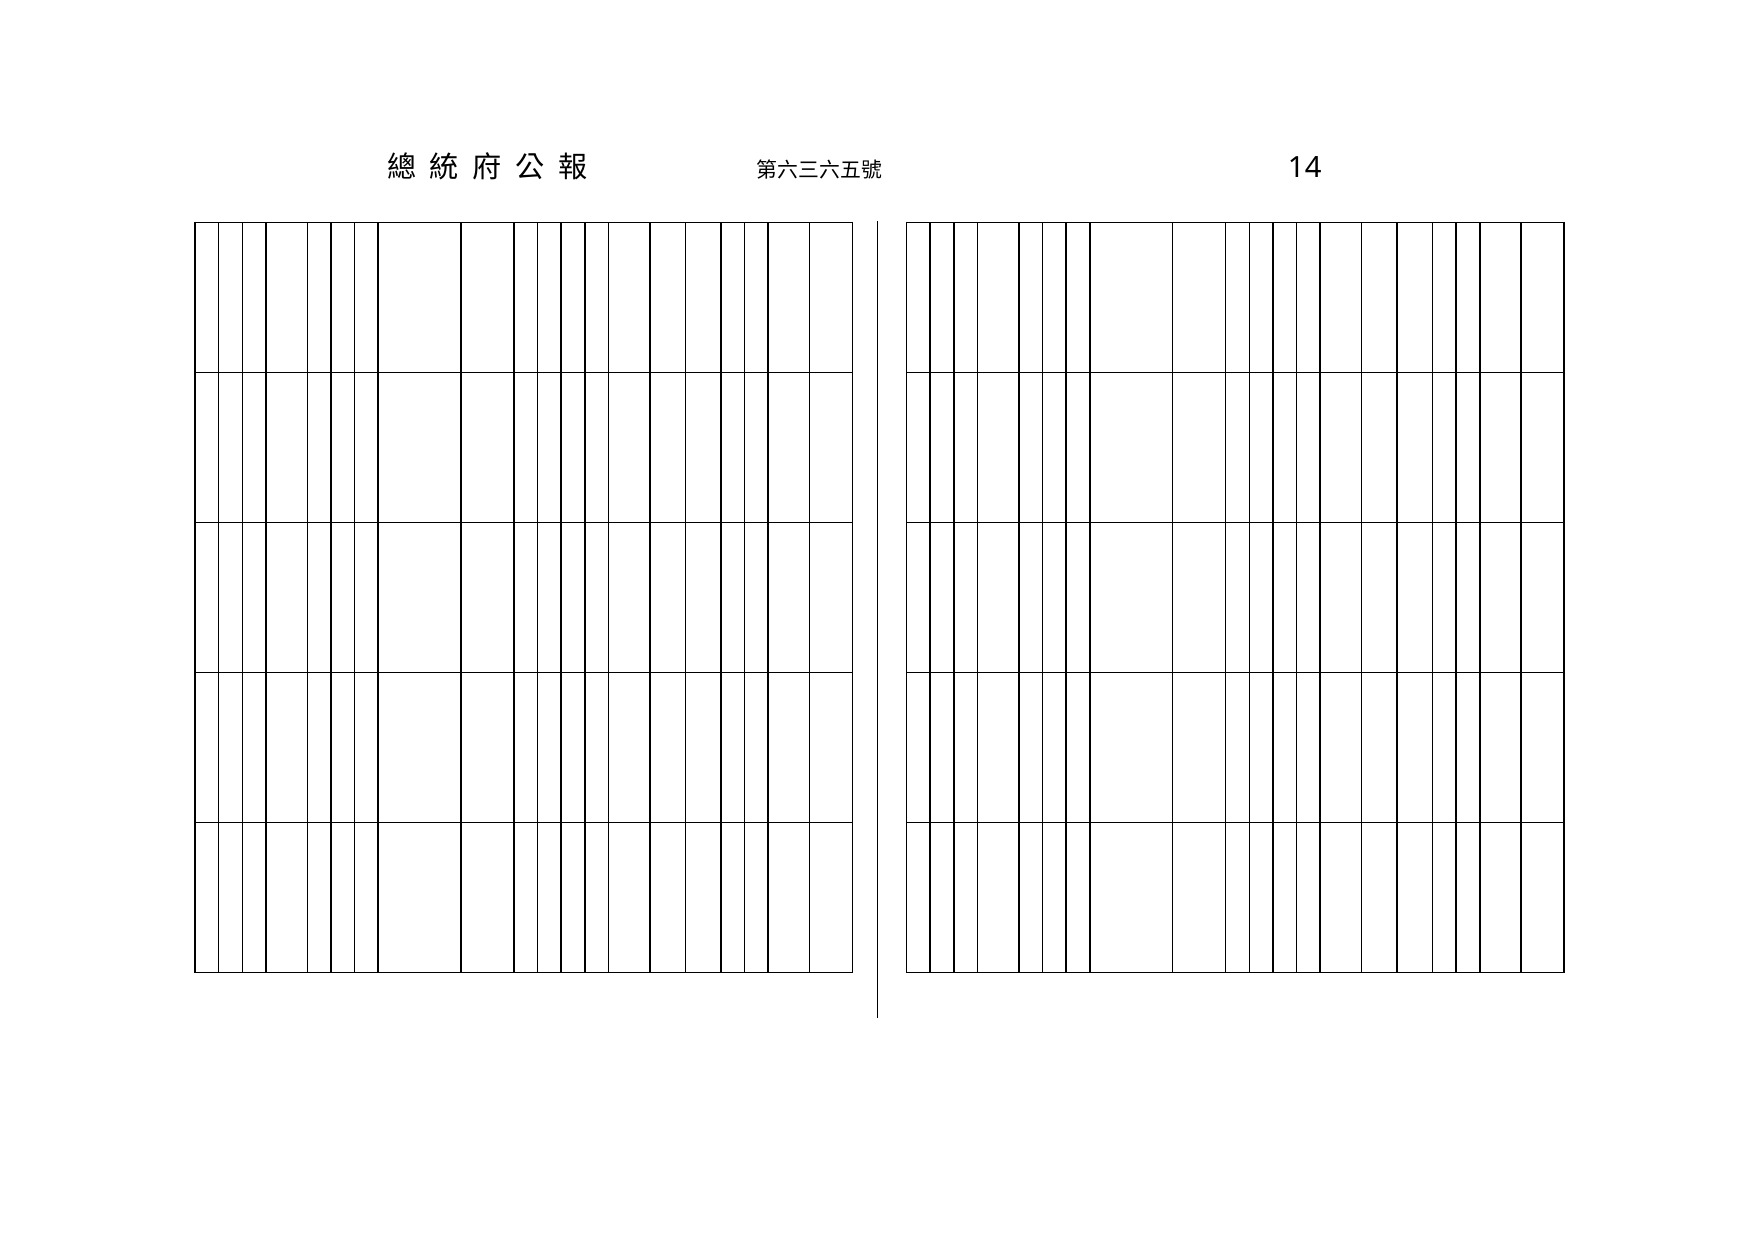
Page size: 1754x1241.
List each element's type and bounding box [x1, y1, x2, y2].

table_cell [586, 823, 608, 972]
table_cell [1250, 373, 1272, 522]
table_cell [686, 823, 720, 972]
table_cell [1173, 823, 1225, 972]
table_cell [1398, 823, 1432, 972]
table_cell [609, 523, 649, 672]
table_cell [931, 823, 953, 972]
table_cell [722, 223, 744, 372]
table_cell [1274, 373, 1296, 522]
table_cell [907, 373, 929, 522]
table_cell [355, 223, 377, 372]
table_cell [1297, 673, 1319, 822]
table_cell [562, 373, 584, 522]
table_cell [219, 823, 242, 972]
table_cell [562, 223, 584, 372]
table_cell [538, 523, 560, 672]
table_cell [1297, 223, 1319, 372]
table_cell [538, 823, 560, 972]
table_cell [1457, 673, 1479, 822]
table_cell [219, 673, 242, 822]
table_cell [538, 223, 560, 372]
table_cell [308, 223, 330, 372]
table_cell [907, 223, 929, 372]
table_cell [1433, 223, 1455, 372]
table_cell [196, 673, 218, 822]
table_cell [722, 523, 744, 672]
table_cell [267, 523, 307, 672]
table_cell [1274, 523, 1296, 672]
table_cell [308, 823, 330, 972]
table_cell [1321, 823, 1361, 972]
table_cell [1043, 523, 1065, 672]
table_cell [1274, 823, 1296, 972]
table_cell [651, 523, 685, 672]
table_cell [1297, 823, 1319, 972]
table_cell [462, 523, 513, 672]
table_cell [931, 673, 953, 822]
table_cell [1226, 373, 1249, 522]
table_cell [686, 673, 720, 822]
table_cell [810, 673, 852, 822]
table_cell [1457, 223, 1479, 372]
table_cell [267, 823, 307, 972]
table_cell [1043, 673, 1065, 822]
table_cell [332, 823, 354, 972]
table_cell [1020, 523, 1042, 672]
table_cell [1522, 223, 1563, 372]
table_cell [332, 673, 354, 822]
table_cell [769, 823, 809, 972]
table_cell [745, 373, 767, 522]
table_cell [379, 523, 460, 672]
table_cell [651, 673, 685, 822]
table_cell [1457, 373, 1479, 522]
table_cell [1043, 373, 1065, 522]
table_cell [1433, 523, 1455, 672]
table_cell [1297, 373, 1319, 522]
table_cell [1297, 523, 1319, 672]
table_cell [722, 373, 744, 522]
table_cell [379, 223, 460, 372]
table_cell [1226, 523, 1249, 672]
table_cell [1091, 223, 1172, 372]
table_cell [651, 373, 685, 522]
table_cell [515, 673, 537, 822]
table_cell [308, 373, 330, 522]
table_cell [355, 823, 377, 972]
table_cell [609, 823, 649, 972]
table_cell [1067, 223, 1089, 372]
table_cell [745, 223, 767, 372]
table_cell [1067, 673, 1089, 822]
table_cell [745, 823, 767, 972]
table_cell [243, 823, 265, 972]
table_cell [1362, 373, 1396, 522]
table_cell [745, 673, 767, 822]
table_cell [978, 523, 1018, 672]
table_cell [243, 373, 265, 522]
table_cell [810, 223, 852, 372]
table_cell [1481, 523, 1520, 672]
table_cell [1043, 223, 1065, 372]
table_cell [267, 223, 307, 372]
table_cell [686, 523, 720, 672]
table_cell [955, 823, 977, 972]
table_cell [379, 673, 460, 822]
table_cell [1362, 223, 1396, 372]
table_cell [462, 373, 513, 522]
table_cell [196, 223, 218, 372]
table_cell [931, 223, 953, 372]
table_cell [379, 823, 460, 972]
table_cell [219, 373, 242, 522]
table_cell [810, 823, 852, 972]
table_cell [1020, 223, 1042, 372]
table_cell [1398, 373, 1432, 522]
table_cell [1250, 523, 1272, 672]
table_cell [1274, 223, 1296, 372]
table_cell [1321, 223, 1361, 372]
table_cell [931, 373, 953, 522]
table_cell [515, 823, 537, 972]
table_cell [462, 223, 513, 372]
table_cell [243, 523, 265, 672]
table_cell [907, 823, 929, 972]
table_cell [769, 523, 809, 672]
table_cell [267, 673, 307, 822]
table_cell [1457, 823, 1479, 972]
table_cell [219, 523, 242, 672]
table_cell [515, 373, 537, 522]
table_cell [1067, 373, 1089, 522]
table_cell [955, 523, 977, 672]
table_cell [1091, 673, 1172, 822]
table_cell [562, 673, 584, 822]
table_cell [769, 373, 809, 522]
table_cell [355, 373, 377, 522]
table_cell [308, 673, 330, 822]
table_cell [1091, 523, 1172, 672]
table_cell [267, 373, 307, 522]
table_cell [1522, 673, 1563, 822]
table_cell [586, 373, 608, 522]
table_cell [907, 523, 929, 672]
table_cell [1362, 523, 1396, 672]
table_cell [1481, 373, 1520, 522]
table_cell [1362, 673, 1396, 822]
table_cell [978, 823, 1018, 972]
table_cell [1362, 823, 1396, 972]
table_cell [1250, 823, 1272, 972]
table_cell [978, 373, 1018, 522]
table_cell [1173, 523, 1225, 672]
table_cell [978, 223, 1018, 372]
table_cell [538, 373, 560, 522]
table_cell [1522, 523, 1563, 672]
table_cell [1321, 523, 1361, 672]
table_cell [1173, 223, 1225, 372]
table_cell [1067, 823, 1089, 972]
table_cell [586, 223, 608, 372]
table_cell [1091, 373, 1172, 522]
table_cell [243, 673, 265, 822]
table_cell [1522, 373, 1563, 522]
table_cell [243, 223, 265, 372]
table_cell [1020, 373, 1042, 522]
table_cell [562, 523, 584, 672]
table_cell [515, 223, 537, 372]
table_cell [586, 673, 608, 822]
table_cell [810, 523, 852, 672]
table_cell [355, 523, 377, 672]
table_cell [1481, 223, 1520, 372]
table_cell [651, 823, 685, 972]
table_cell [907, 673, 929, 822]
table_cell [609, 223, 649, 372]
table_cell [462, 823, 513, 972]
table_cell [978, 673, 1018, 822]
table_cell [1173, 673, 1225, 822]
table_cell [1250, 223, 1272, 372]
table_cell [196, 823, 218, 972]
table_cell [332, 373, 354, 522]
table_cell [955, 373, 977, 522]
table_cell [1274, 673, 1296, 822]
table_cell [686, 373, 720, 522]
table_cell [219, 223, 242, 372]
table_cell [931, 523, 953, 672]
table_cell [379, 373, 460, 522]
table_cell [196, 523, 218, 672]
table_cell [1481, 823, 1520, 972]
table_cell [1433, 373, 1455, 522]
table_cell [332, 523, 354, 672]
table_cell [586, 523, 608, 672]
table_cell [1481, 673, 1520, 822]
table_cell [196, 373, 218, 522]
table_cell [1226, 823, 1249, 972]
table_cell [1321, 373, 1361, 522]
table_cell [308, 523, 330, 672]
table_cell [609, 373, 649, 522]
table_cell [955, 223, 977, 372]
table_cell [1398, 523, 1432, 672]
table_cell [1457, 523, 1479, 672]
table_cell [651, 223, 685, 372]
table_cell [955, 673, 977, 822]
table_cell [1433, 673, 1455, 822]
table_cell [769, 673, 809, 822]
table_cell [722, 823, 744, 972]
table_cell [722, 673, 744, 822]
table_cell [1173, 373, 1225, 522]
table_cell [1020, 823, 1042, 972]
table_cell [745, 523, 767, 672]
table_cell [810, 373, 852, 522]
table_cell [462, 673, 513, 822]
table_cell [769, 223, 809, 372]
table_cell [1321, 673, 1361, 822]
table_cell [332, 223, 354, 372]
table_cell [515, 523, 537, 672]
table_cell [538, 673, 560, 822]
table_cell [1226, 223, 1249, 372]
table_cell [1398, 223, 1432, 372]
table_cell [1398, 673, 1432, 822]
table_cell [1091, 823, 1172, 972]
table_cell [1043, 823, 1065, 972]
table_cell [1250, 673, 1272, 822]
table_cell [1067, 523, 1089, 672]
table_cell [1226, 673, 1249, 822]
table_cell [1522, 823, 1563, 972]
table_cell [1433, 823, 1455, 972]
table_cell [355, 673, 377, 822]
table_cell [1020, 673, 1042, 822]
table_cell [609, 673, 649, 822]
table_cell [562, 823, 584, 972]
table_cell [686, 223, 720, 372]
